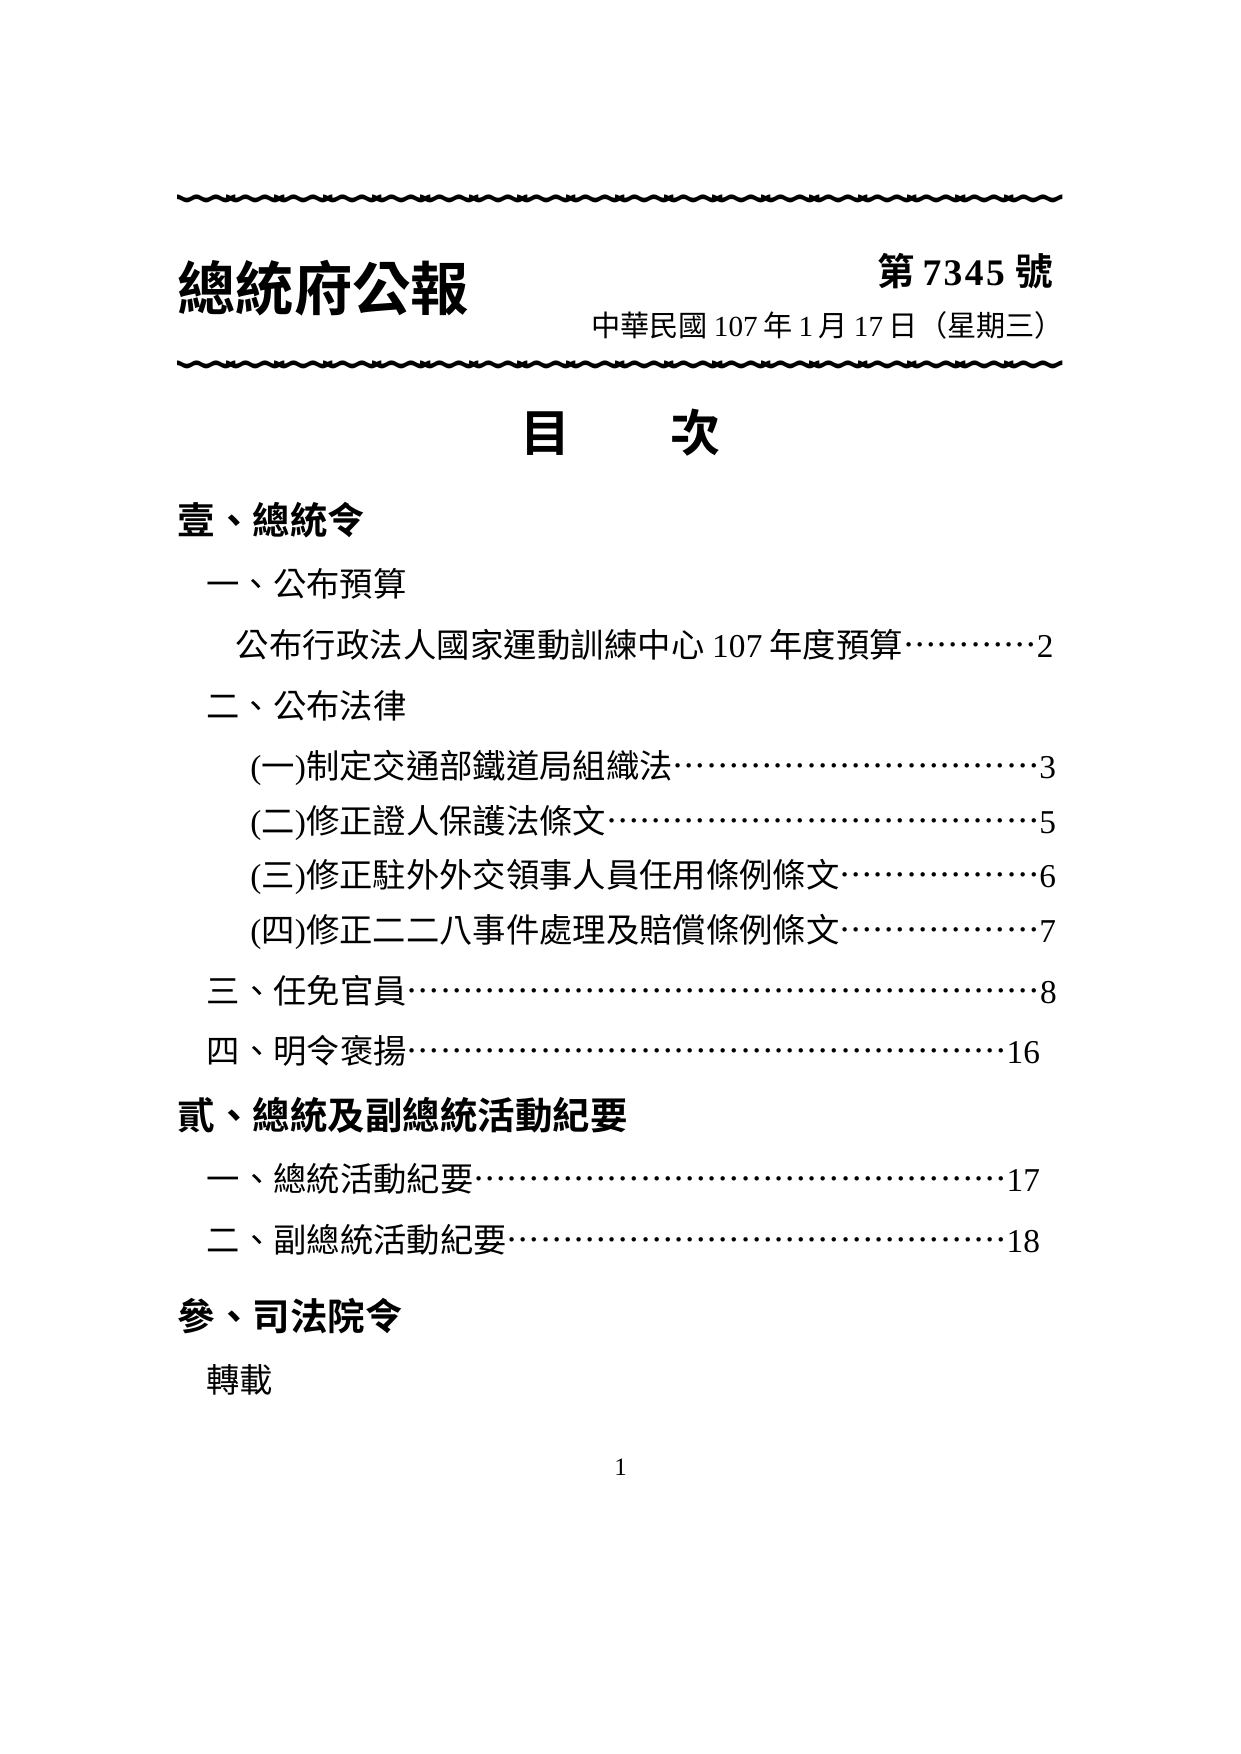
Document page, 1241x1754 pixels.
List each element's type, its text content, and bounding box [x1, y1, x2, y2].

text ﹏﹏﹏﹏﹏﹏﹏﹏﹏﹏﹏﹏﹏﹏﹏﹏﹏﹏ [177, 177, 1064, 202]
text 總統府公報 第7345號 [177, 202, 1064, 306]
text 貳、總統及副總統活動紀要 [177, 1086, 1064, 1140]
text 參、司法院令 [177, 1287, 1064, 1341]
text 轉載 [206, 1353, 1064, 1402]
text 二、副總統活動紀要………………………………………18 [206, 1213, 1064, 1262]
text 一、公布預算 [206, 558, 1064, 606]
text (二)修正證人保護法條文…………………………………5 [250, 795, 1064, 843]
text 一、總統活動紀要…………………………………………17 [206, 1153, 1064, 1201]
text (三)修正駐外外交領事人員任用條例條文………………6 [250, 849, 1064, 897]
text 四、明令褒揚………………………………………………16 [206, 1025, 1064, 1073]
text 三、任免官員…………………………………………………8 [206, 964, 1064, 1013]
text 壹、總統令 [177, 491, 1064, 546]
text 二、公布法律 [206, 679, 1064, 728]
text 公布行政法人國家運動訓練中心107年度預算…………2 [236, 619, 1064, 667]
text 中華民國107年1月17日（星期三） [177, 306, 1064, 344]
text ﹏﹏﹏﹏﹏﹏﹏﹏﹏﹏﹏﹏﹏﹏﹏﹏﹏﹏ [177, 344, 1064, 369]
text 目 次 [177, 394, 1064, 466]
text (四)修正二二八事件處理及賠償條例條文………………7 [250, 904, 1064, 952]
text (一)制定交通部鐵道局組織法……………………………3 [250, 740, 1064, 788]
